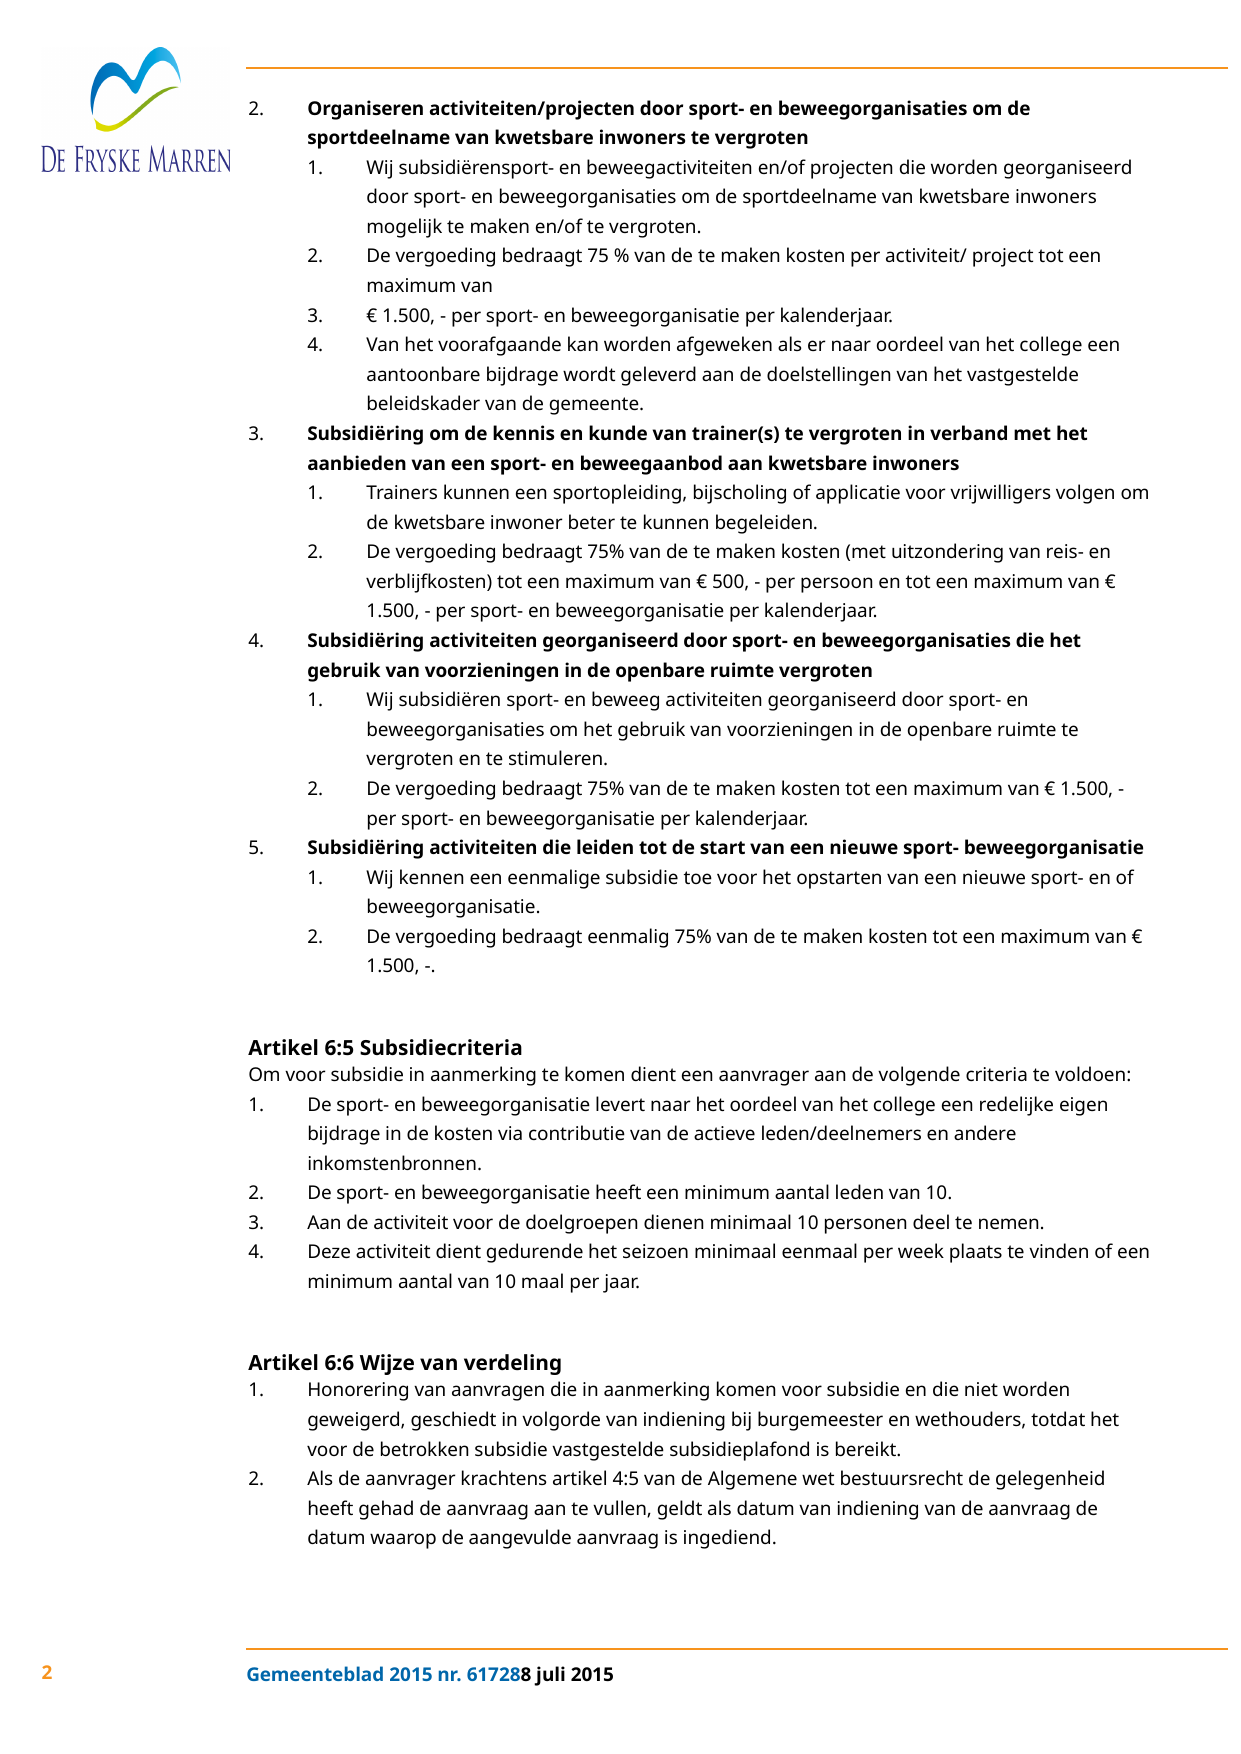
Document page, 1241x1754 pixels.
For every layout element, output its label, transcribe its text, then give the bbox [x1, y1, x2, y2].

text Artikel 6:6 Wijze van verdeling [248, 1348, 1152, 1377]
list Trainers kunnen een sportopleiding, bijscholing of applicatie voor vrijwilligers volgen om de kwetsbare inwoner beter te kunnen begeleiden. [307, 479, 1152, 535]
list Subsidiëring activiteiten georganiseerd door sport- en beweegorganisaties die het gebruik van voorzieningen in de openbare ruimte vergroten [248, 627, 1152, 683]
list De sport- en beweegorganisatie heeft een minimum aantal leden van 10. [248, 1179, 1152, 1205]
list € 1.500, - per sport- en beweegorganisatie per kalenderjaar. [307, 302, 1152, 328]
list Organiseren activiteiten/projecten door sport- en beweegorganisaties om de sportdeelname van kwetsbare inwoners te vergroten [248, 95, 1152, 150]
list Als de aanvrager krachtens artikel 4:5 van de Algemene wet bestuursrecht de gelegenheid heeft gehad de aanvraag aan te vullen, geldt als datum van indiening van de aanvraag de datum waarop de aangevulde aanvraag is ingediend. [248, 1465, 1152, 1550]
list De vergoeding bedraagt 75 % van de te maken kosten per activiteit/ project tot een maximum van [307, 243, 1152, 298]
list Aan de activiteit voor de doelgroepen dienen minimaal 10 personen deel te nemen. [248, 1209, 1152, 1235]
list Deze activiteit dient gedurende het seizoen minimaal eenmaal per week plaats te vinden of een minimum aantal van 10 maal per jaar. [248, 1239, 1152, 1294]
list Subsidiëring om de kennis en kunde van trainer(s) te vergroten in verband met het aanbieden van een sport- en beweegaanbod aan kwetsbare inwoners [248, 420, 1152, 476]
text Om voor subsidie in aanmerking te komen dient een aanvrager aan de volgende criteria te voldoen: [248, 1061, 1152, 1087]
list De sport- en beweegorganisatie levert naar het oordeel van het college een redelijke eigen bijdrage in de kosten via contributie van de actieve leden/deelnemers en andere inkomstenbronnen. [248, 1091, 1152, 1176]
list Subsidiëring activiteiten die leiden tot de start van een nieuwe sport- beweegorganisatie [248, 834, 1152, 860]
list De vergoeding bedraagt 75% van de te maken kosten tot een maximum van € 1.500, - per sport- en beweegorganisatie per kalenderjaar. [307, 775, 1152, 831]
text Artikel 6:5 Subsidiecriteria [248, 1033, 1152, 1061]
list Wij subsidiërensport- en beweegactiviteiten en/of projecten die worden georganiseerd door sport- en beweegorganisaties om de sportdeelname van kwetsbare inwoners mogelijk te maken en/of te vergroten. [307, 154, 1152, 239]
list De vergoeding bedraagt 75% van de te maken kosten (met uitzondering van reis- en verblijfkosten) tot een maximum van € 500, - per persoon en tot een maximum van € 1.500, - per sport- en beweegorganisatie per kalenderjaar. [307, 538, 1152, 623]
list Wij kennen een eenmalige subsidie toe voor het opstarten van een nieuwe sport- en of beweegorganisatie. [307, 864, 1152, 919]
list Honorering van aanvragen die in aanmerking komen voor subsidie en die niet worden geweigerd, geschiedt in volgorde van indiening bij burgemeester en wethouders, totdat het voor de betrokken subsidie vastgestelde subsidieplafond is bereikt. [248, 1377, 1152, 1462]
list Van het voorafgaande kan worden afgeweken als er naar oordeel van het college een aantoonbare bijdrage wordt geleverd aan de doelstellingen van het vastgestelde beleidskader van de gemeente. [307, 331, 1152, 416]
list De vergoeding bedraagt eenmalig 75% van de te maken kosten tot een maximum van € 1.500, -. [307, 923, 1152, 978]
picture [41, 47, 231, 172]
list Wij subsidiëren sport- en beweeg activiteiten georganiseerd door sport- en beweegorganisaties om het gebruik van voorzieningen in de openbare ruimte te vergroten en te stimuleren. [307, 686, 1152, 771]
